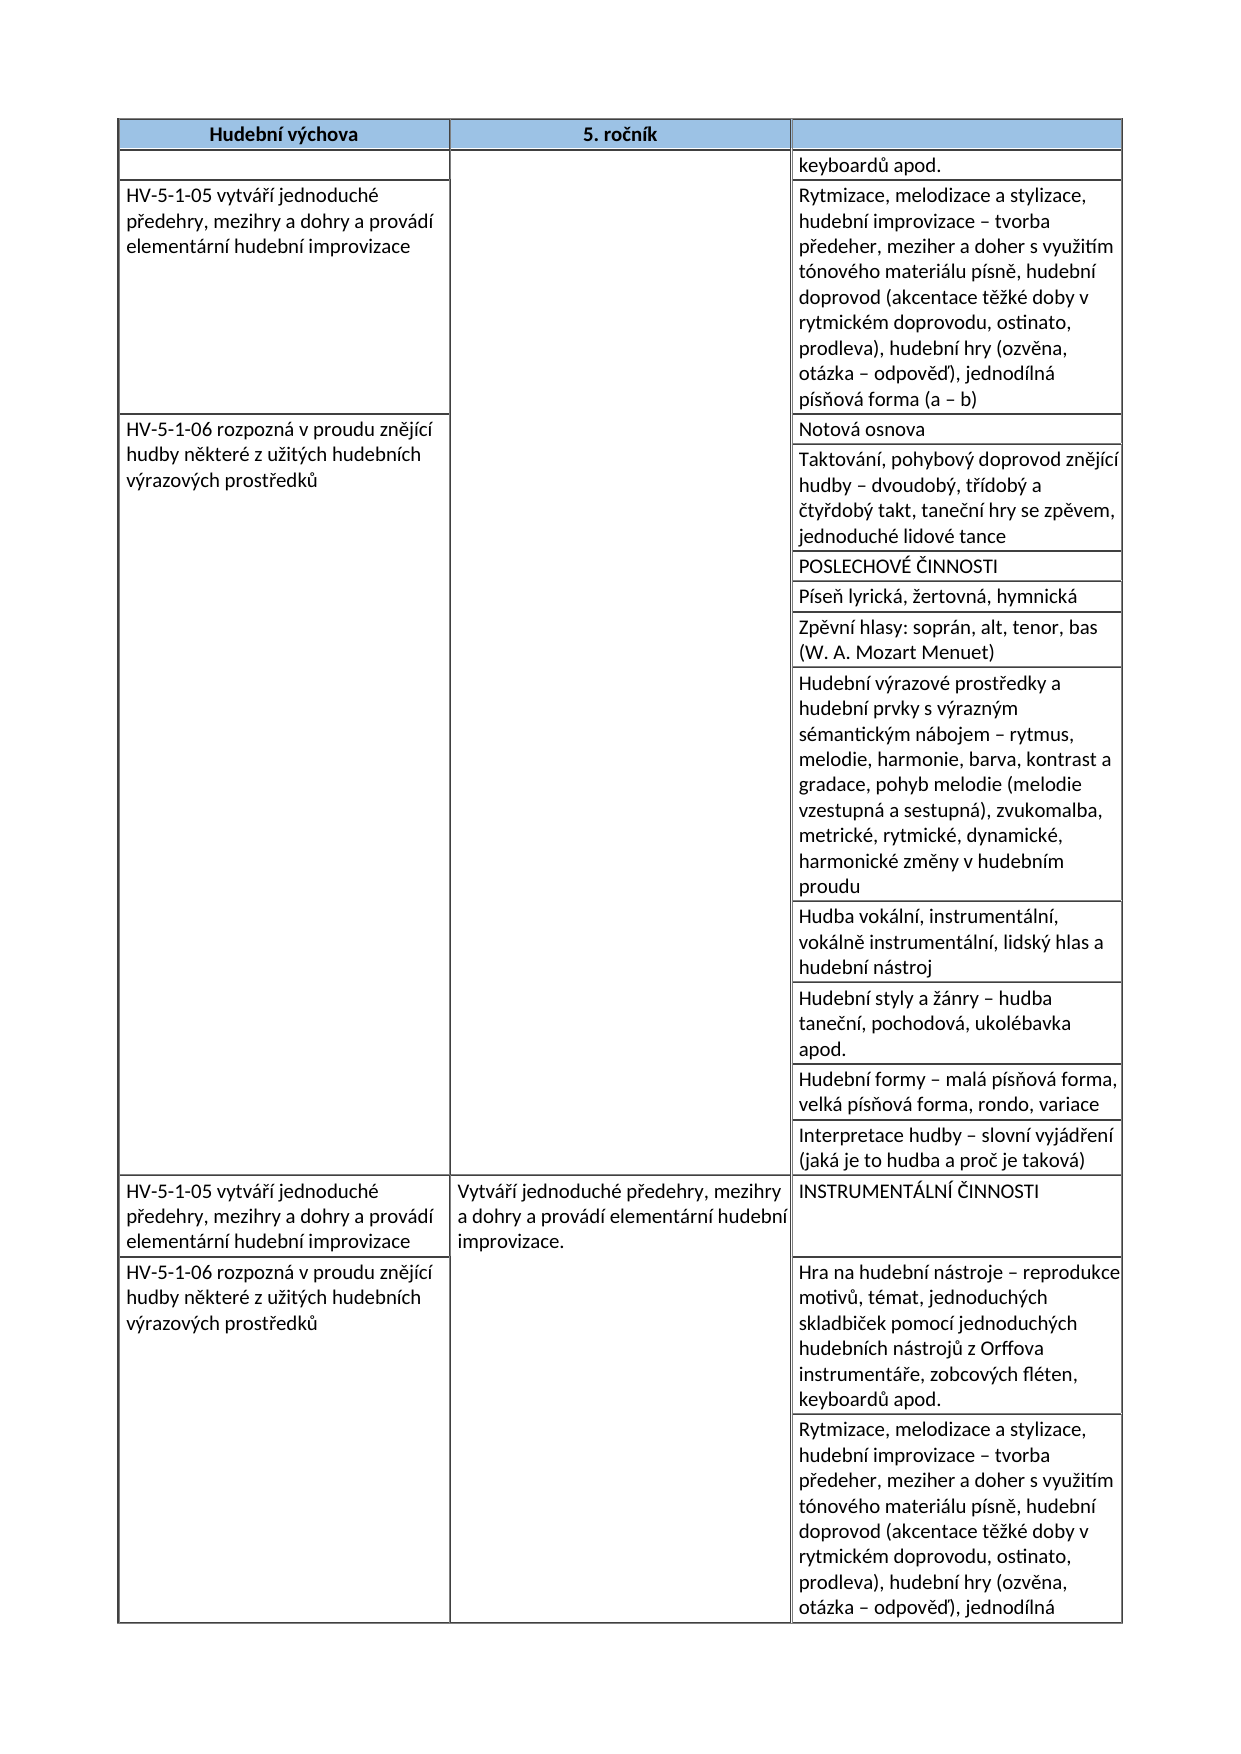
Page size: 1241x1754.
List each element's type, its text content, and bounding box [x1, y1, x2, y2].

table_cell Hudební styly a žánry – hudba taneční, pochodová, ukolébavka apod. [793, 983, 1121, 1063]
table_cell Notová osnova [793, 415, 1121, 443]
table_cell Hudba vokální, instrumentální, vokálně instrumentální, lidský hlas a hudební nástroj [793, 902, 1121, 981]
table_header [793, 120, 1121, 148]
table_cell Taktování, pohybový doprovod znějící hudby – dvoudobý, třídobý a čtyřdobý takt, taneční hry se zpěvem, jednoduché lidové tance [793, 445, 1121, 550]
table_cell INSTRUMENTÁLNÍ ČINNOSTI [793, 1176, 1121, 1256]
table_cell Zpěvní hlasy: soprán, alt, tenor, bas (W. A. Mozart Menuet) [793, 613, 1121, 666]
table_cell Rytmizace, melodizace a stylizace, hudební improvizace – tvorba předeher, meziher a doher s využitím tónového materiálu písně, hudební doprovod (akcentace těžké doby v rytmickém doprovodu, ostinato, prodleva), hudební hry (ozvěna, otázka – odpověď), jednodílná [793, 1415, 1121, 1621]
table_cell HV-5-1-05 vytváří jednoduché předehry, mezihry a dohry a provádí elementární hudební improvizace [120, 1176, 449, 1256]
table_cell Hudební formy – malá písňová forma, velká písňová forma, rondo, variace [793, 1065, 1121, 1118]
table_cell HV-5-1-05 vytváří jednoduché předehry, mezihry a dohry a provádí elementární hudební improvizace [120, 181, 449, 413]
table_cell HV-5-1-06 rozpozná v proudu znějící hudby některé z užitých hudebních výrazových prostředků [120, 1258, 449, 1621]
table_cell Píseň lyrická, žertovná, hymnická [793, 582, 1121, 611]
table_cell Vytváří jednoduché předehry, mezihry a dohry a provádí elementární hudební improvizace. [451, 1176, 790, 1621]
table_cell POSLECHOVÉ ČINNOSTI [793, 552, 1121, 580]
table_cell HV-5-1-06 rozpozná v proudu znějící hudby některé z užitých hudebních výrazových prostředků [120, 415, 449, 1174]
table_cell Rytmizace, melodizace a stylizace, hudební improvizace – tvorba předeher, meziher a doher s využitím tónového materiálu písně, hudební doprovod (akcentace těžké doby v rytmickém doprovodu, ostinato, prodleva), hudební hry (ozvěna, otázka – odpověď), jednodílná písňová forma (a – b) [793, 181, 1121, 413]
table_cell [451, 151, 790, 1174]
table_cell Interpretace hudby – slovní vyjádření (jaká je to hudba a proč je taková) [793, 1121, 1121, 1174]
table_cell [120, 151, 449, 179]
table_cell Hudební výrazové prostředky a hudební prvky s výrazným sémantickým nábojem – rytmus, melodie, harmonie, barva, kontrast a gradace, pohyb melodie (melodie vzestupná a sestupná), zvukomalba, metrické, rytmické, dynamické, harmonické změny v hudebním proudu [793, 668, 1121, 900]
table_cell Hra na hudební nástroje – reprodukce motivů, témat, jednoduchých skladbiček pomocí jednoduchých hudebních nástrojů z Orffova instrumentáře, zobcových fléten, keyboardů apod. [793, 1258, 1121, 1413]
table_cell keyboardů apod. [793, 151, 1121, 179]
